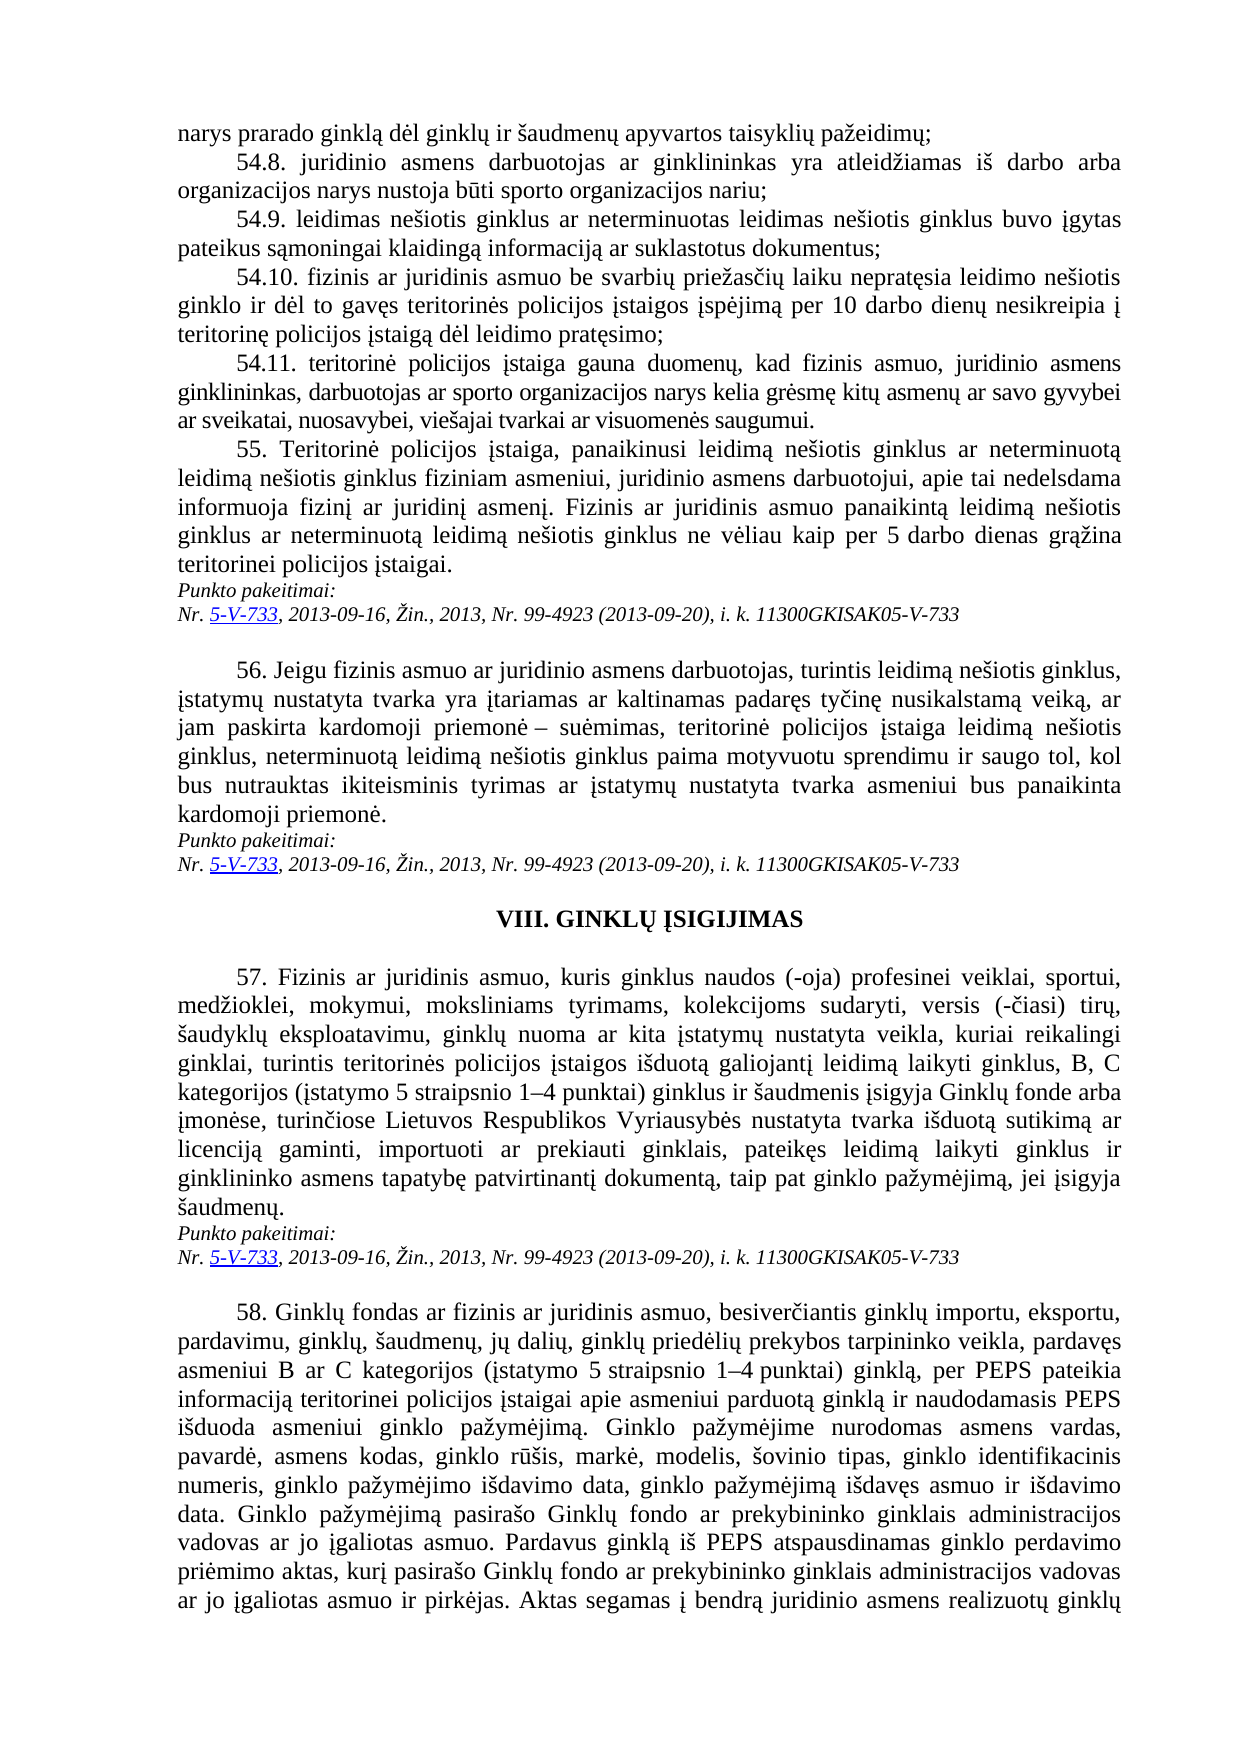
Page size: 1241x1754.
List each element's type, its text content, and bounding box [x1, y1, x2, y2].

text 57. Fizinis ar juridinis asmuo, kuris ginklus naudos (-oja) profesinei veiklai, sportui, medžioklei, mokymui, moksliniams tyrimams, kolekcijoms sudaryti, versis (-čiasi) tirų, šaudyklų eksploatavimu, ginklų nuoma ar kita įstatymų nustatyta veikla, kuriai reikalingi ginklai, turintis teritorinės policijos įstaigos išduotą galiojantį leidimą laikyti ginklus, B, C kategorijos (įstatymo 5 straipsnio 1–4 punktai) ginklus ir šaudmenis įsigyja Ginklų fonde arba įmonėse, turinčiose Lietuvos Respublikos Vyriausybės nustatyta tvarka išduotą sutikimą ar licenciją gaminti, importuoti ar prekiauti ginklais, pateikęs leidimą laikyti ginklus ir ginklininko asmens tapatybę patvirtinantį dokumentą, taip pat ginklo pažymėjimą, jei įsigyja šaudmenų. [177, 962, 1122, 1221]
text 55. Teritorinė policijos įstaiga, panaikinusi leidimą nešiotis ginklus ar neterminuotą leidimą nešiotis ginklus fiziniam asmeniui, juridinio asmens darbuotojui, apie tai nedelsdama informuoja fizinį ar juridinį asmenį. Fizinis ar juridinis asmuo panaikintą leidimą nešiotis ginklus ar neterminuotą leidimą nešiotis ginklus ne vėliau kaip per 5 darbo dienas grąžina teritorinei policijos įstaigai. [177, 434, 1122, 578]
text VIII. GINKLŲ ĮSIGIJIMAS [177, 904, 1122, 933]
text 54.11. teritorinė policijos įstaiga gauna duomenų, kad fizinis asmuo, juridinio asmens ginklininkas, darbuotojas ar sporto organizacijos narys kelia grėsmę kitų asmenų ar savo gyvybei ar sveikatai, nuosavybei, viešajai tvarkai ar visuomenės saugumui. [177, 348, 1122, 434]
text Nr. 5-V-733, 2013-09-16, Žin., 2013, Nr. 99-4923 (2013-09-20), i. k. 11300GKISAK05-V-733 [177, 602, 1122, 626]
text Nr. 5-V-733, 2013-09-16, Žin., 2013, Nr. 99-4923 (2013-09-20), i. k. 11300GKISAK05-V-733 [177, 852, 1122, 876]
text 56. Jeigu fizinis asmuo ar juridinio asmens darbuotojas, turintis leidimą nešiotis ginklus, įstatymų nustatyta tvarka yra įtariamas ar kaltinamas padaręs tyčinę nusikalstamą veiką, ar jam paskirta kardomoji priemonė – suėmimas, teritorinė policijos įstaiga leidimą nešiotis ginklus, neterminuotą leidimą nešiotis ginklus paima motyvuotu sprendimu ir saugo tol, kol bus nutrauktas ikiteisminis tyrimas ar įstatymų nustatyta tvarka asmeniui bus panaikinta kardomoji priemonė. [177, 655, 1122, 827]
text 54.10. fizinis ar juridinis asmuo be svarbių priežasčių laiku nepratęsia leidimo nešiotis ginklo ir dėl to gavęs teritorinės policijos įstaigos įspėjimą per 10 darbo dienų nesikreipia į teritorinę policijos įstaigą dėl leidimo pratęsimo; [177, 262, 1122, 348]
text 54.8. juridinio asmens darbuotojas ar ginklininkas yra atleidžiamas iš darbo arba organizacijos narys nustoja būti sporto organizacijos nariu; [177, 147, 1122, 204]
text Punkto pakeitimai: [177, 578, 1122, 602]
text 54.9. leidimas nešiotis ginklus ar neterminuotas leidimas nešiotis ginklus buvo įgytas pateikus sąmoningai klaidingą informaciją ar suklastotus dokumentus; [177, 204, 1122, 262]
text Punkto pakeitimai: [177, 1221, 1122, 1245]
text Nr. 5-V-733, 2013-09-16, Žin., 2013, Nr. 99-4923 (2013-09-20), i. k. 11300GKISAK05-V-733 [177, 1245, 1122, 1269]
text Punkto pakeitimai: [177, 827, 1122, 852]
text narys prarado ginklą dėl ginklų ir šaudmenų apyvartos taisyklių pažeidimų; [177, 118, 1122, 147]
text 58. Ginklų fondas ar fizinis ar juridinis asmuo, besiverčiantis ginklų importu, eksportu, pardavimu, ginklų, šaudmenų, jų dalių, ginklų priedėlių prekybos tarpininko veikla, pardavęs asmeniui B ar C kategorijos (įstatymo 5 straipsnio 1–4 punktai) ginklą, per PEPS pateikia informaciją teritorinei policijos įstaigai apie asmeniui parduotą ginklą ir naudodamasis PEPS išduoda asmeniui ginklo pažymėjimą. Ginklo pažymėjime nurodomas asmens vardas, pavardė, asmens kodas, ginklo rūšis, markė, modelis, šovinio tipas, ginklo identifikacinis numeris, ginklo pažymėjimo išdavimo data, ginklo pažymėjimą išdavęs asmuo ir išdavimo data. Ginklo pažymėjimą pasirašo Ginklų fondo ar prekybininko ginklais administracijos vadovas ar jo įgaliotas asmuo. Pardavus ginklą iš PEPS atspausdinamas ginklo perdavimo priėmimo aktas, kurį pasirašo Ginklų fondo ar prekybininko ginklais administracijos vadovas ar jo įgaliotas asmuo ir pirkėjas. Aktas segamas į bendrą juridinio asmens realizuotų ginklų [177, 1297, 1122, 1614]
